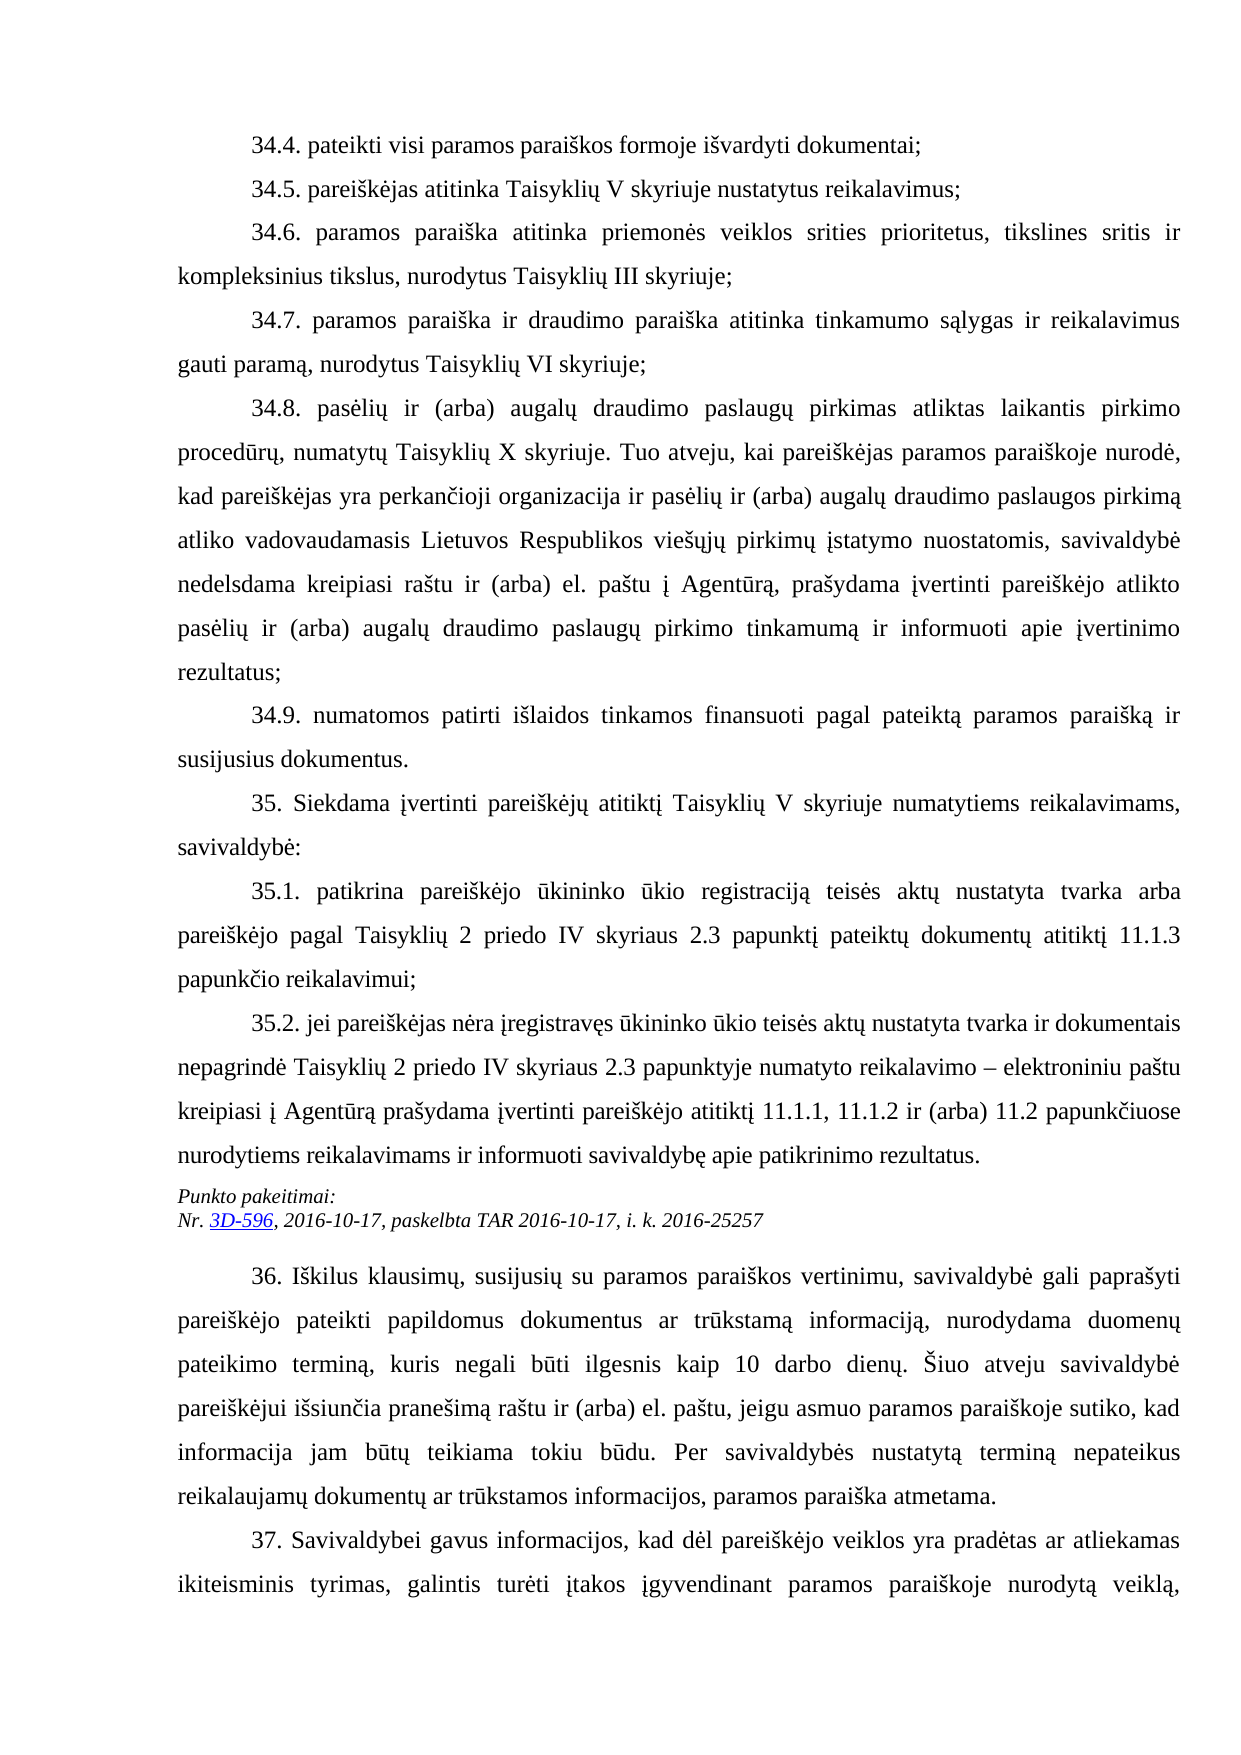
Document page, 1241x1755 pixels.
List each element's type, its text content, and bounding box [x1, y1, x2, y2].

text 37. Savivaldybei gavus informacijos, kad dėl pareiškėjo veiklos yra pradėtas ar atliekamas ikiteisminis tyrimas, galintis turėti įtakos įgyvendinant paramos paraiškoje nurodytą veiklą, [177, 1525, 1181, 1597]
text 34.4. pateikti visi paramos paraiškos formoje išvardyti dokumentai; [177, 130, 1181, 159]
text 34.7. paramos paraiška ir draudimo paraiška atitinka tinkamumo sąlygas ir reikalavimus gauti paramą, nurodytus Taisyklių VI skyriuje; [177, 305, 1181, 378]
text 36. Iškilus klausimų, susijusių su paramos paraiškos vertinimu, savivaldybė gali paprašyti pareiškėjo pateikti papildomus dokumentus ar trūkstamą informaciją, nurodydama duomenų pateikimo terminą, kuris negali būti ilgesnis kaip 10 darbo dienų. Šiuo atveju savivaldybė pareiškėjui išsiunčia pranešimą raštu ir (arba) el. paštu, jeigu asmuo paramos paraiškoje sutiko, kad informacija jam būtų teikiama tokiu būdu. Per savivaldybės nustatytą terminą nepateikus reikalaujamų dokumentų ar trūkstamos informacijos, paramos paraiška atmetama. [177, 1261, 1181, 1509]
text 35.2. jei pareiškėjas nėra įregistravęs ūkininko ūkio teisės aktų nustatyta tvarka ir dokumentais nepagrindė Taisyklių 2 priedo IV skyriaus 2.3 papunktyje numatyto reikalavimo – elektroniniu paštu kreipiasi į Agentūrą prašydama įvertinti pareiškėjo atitiktį 11.1.1, 11.1.2 ir (arba) 11.2 papunkčiuose nurodytiems reikalavimams ir informuoti savivaldybę apie patikrinimo rezultatus. [177, 1008, 1181, 1169]
text 35. Siekdama įvertinti pareiškėjų atitiktį Taisyklių V skyriuje numatytiems reikalavimams, savivaldybė: [177, 788, 1181, 861]
text Nr. 3D-596, 2016-10-17, paskelbta TAR 2016-10-17, i. k. 2016-25257 [177, 1208, 1181, 1232]
text 34.8. pasėlių ir (arba) augalų draudimo paslaugų pirkimas atliktas laikantis pirkimo procedūrų, numatytų Taisyklių X skyriuje. Tuo atveju, kai pareiškėjas paramos paraiškoje nurodė, kad pareiškėjas yra perkančioji organizacija ir pasėlių ir (arba) augalų draudimo paslaugos pirkimą atliko vadovaudamasis Lietuvos Respublikos viešųjų pirkimų įstatymo nuostatomis, savivaldybė nedelsdama kreipiasi raštu ir (arba) el. paštu į Agentūrą, prašydama įvertinti pareiškėjo atlikto pasėlių ir (arba) augalų draudimo paslaugų pirkimo tinkamumą ir informuoti apie įvertinimo rezultatus; [177, 393, 1181, 685]
text 34.9. numatomos patirti išlaidos tinkamos finansuoti pagal pateiktą paramos paraišką ir susijusius dokumentus. [177, 701, 1181, 773]
text 35.1. patikrina pareiškėjo ūkininko ūkio registraciją teisės aktų nustatyta tvarka arba pareiškėjo pagal Taisyklių 2 priedo IV skyriaus 2.3 papunktį pateiktų dokumentų atitiktį 11.1.3 papunkčio reikalavimui; [177, 876, 1181, 993]
text 34.6. paramos paraiška atitinka priemonės veiklos srities prioritetus, tikslines sritis ir kompleksinius tikslus, nurodytus Taisyklių III skyriuje; [177, 217, 1181, 290]
text Punkto pakeitimai: [177, 1184, 1181, 1208]
text 34.5. pareiškėjas atitinka Taisyklių V skyriuje nustatytus reikalavimus; [177, 174, 1181, 203]
